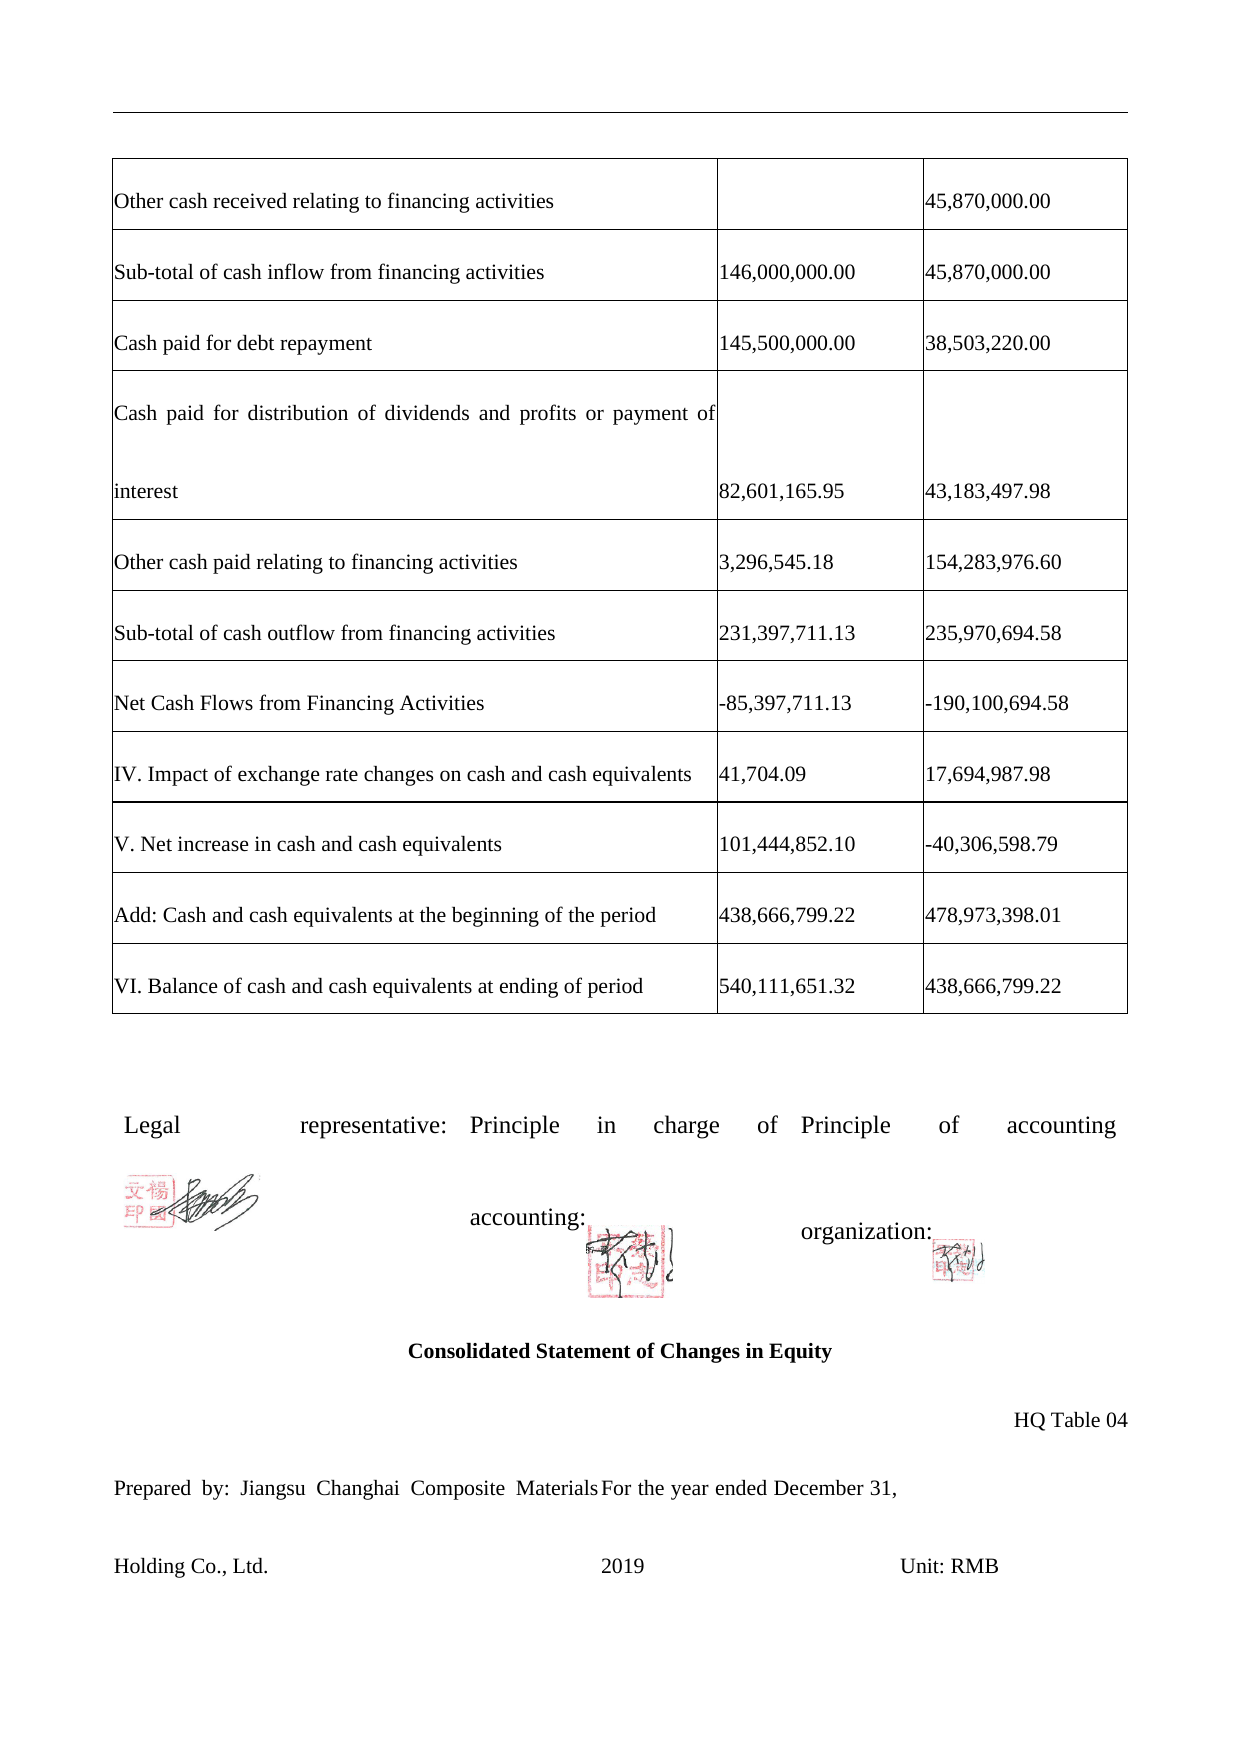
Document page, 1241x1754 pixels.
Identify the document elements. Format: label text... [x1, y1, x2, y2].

table_header Legal representative: [113, 1083, 458, 1309]
table_cell 438,666,799.22 [924, 944, 1127, 1013]
table_cell 438,666,799.22 [718, 873, 923, 943]
table_cell 41,704.09 [718, 732, 923, 801]
table_header Prepared by: Jiangsu Changhai Composite Materials Holding Co., Ltd. [113, 1446, 600, 1594]
table_cell Other cash paid relating to financing activities [113, 520, 717, 589]
table_cell Sub-total of cash inflow from financing activities [113, 230, 717, 299]
table_cell 82,601,165.95 [718, 371, 923, 519]
table_cell IV. Impact of exchange rate changes on cash and cash equivalents [113, 732, 717, 801]
text Consolidated Statement of Changes in Equity [112, 1309, 1128, 1371]
table_cell [718, 159, 923, 229]
table_cell Cash paid for debt repayment [113, 301, 717, 370]
table_cell 101,444,852.10 [718, 803, 923, 872]
table_cell 540,111,651.32 [718, 944, 923, 1013]
table_cell -40,306,598.79 [924, 803, 1127, 872]
table_cell -85,397,711.13 [718, 661, 923, 731]
table_cell -190,100,694.58 [924, 661, 1127, 731]
table_header For the year ended December 31, 2019 [600, 1446, 899, 1594]
table_cell Cash paid for distribution of dividends and profits or payment of interest [113, 371, 717, 519]
table_cell 154,283,976.60 [924, 520, 1127, 589]
table_cell 45,870,000.00 [924, 159, 1127, 229]
table_cell Net Cash Flows from Financing Activities [113, 661, 717, 731]
table_cell 235,970,694.58 [924, 591, 1127, 660]
table_cell 146,000,000.00 [718, 230, 923, 299]
table_cell 38,503,220.00 [924, 301, 1127, 370]
table_cell V. Net increase in cash and cash equivalents [113, 803, 717, 872]
table_cell Other cash received relating to financing activities [113, 159, 717, 229]
text HQ Table 04 [112, 1378, 1128, 1440]
table_cell 45,870,000.00 [924, 230, 1127, 299]
table_cell 3,296,545.18 [718, 520, 923, 589]
table_header Principle of accounting organization: [789, 1083, 1128, 1309]
table_header Principle in charge of accounting: [458, 1083, 789, 1309]
table_cell 478,973,398.01 [924, 873, 1127, 943]
table_cell Sub-total of cash outflow from financing activities [113, 591, 717, 660]
table_cell 43,183,497.98 [924, 371, 1127, 519]
table_cell VI. Balance of cash and cash equivalents at ending of period [113, 944, 717, 1013]
table_cell Add: Cash and cash equivalents at the beginning of the period [113, 873, 717, 943]
table_cell 145,500,000.00 [718, 301, 923, 370]
table_cell 17,694,987.98 [924, 732, 1127, 801]
table_header Unit: RMB [899, 1446, 1128, 1594]
table_cell 231,397,711.13 [718, 591, 923, 660]
